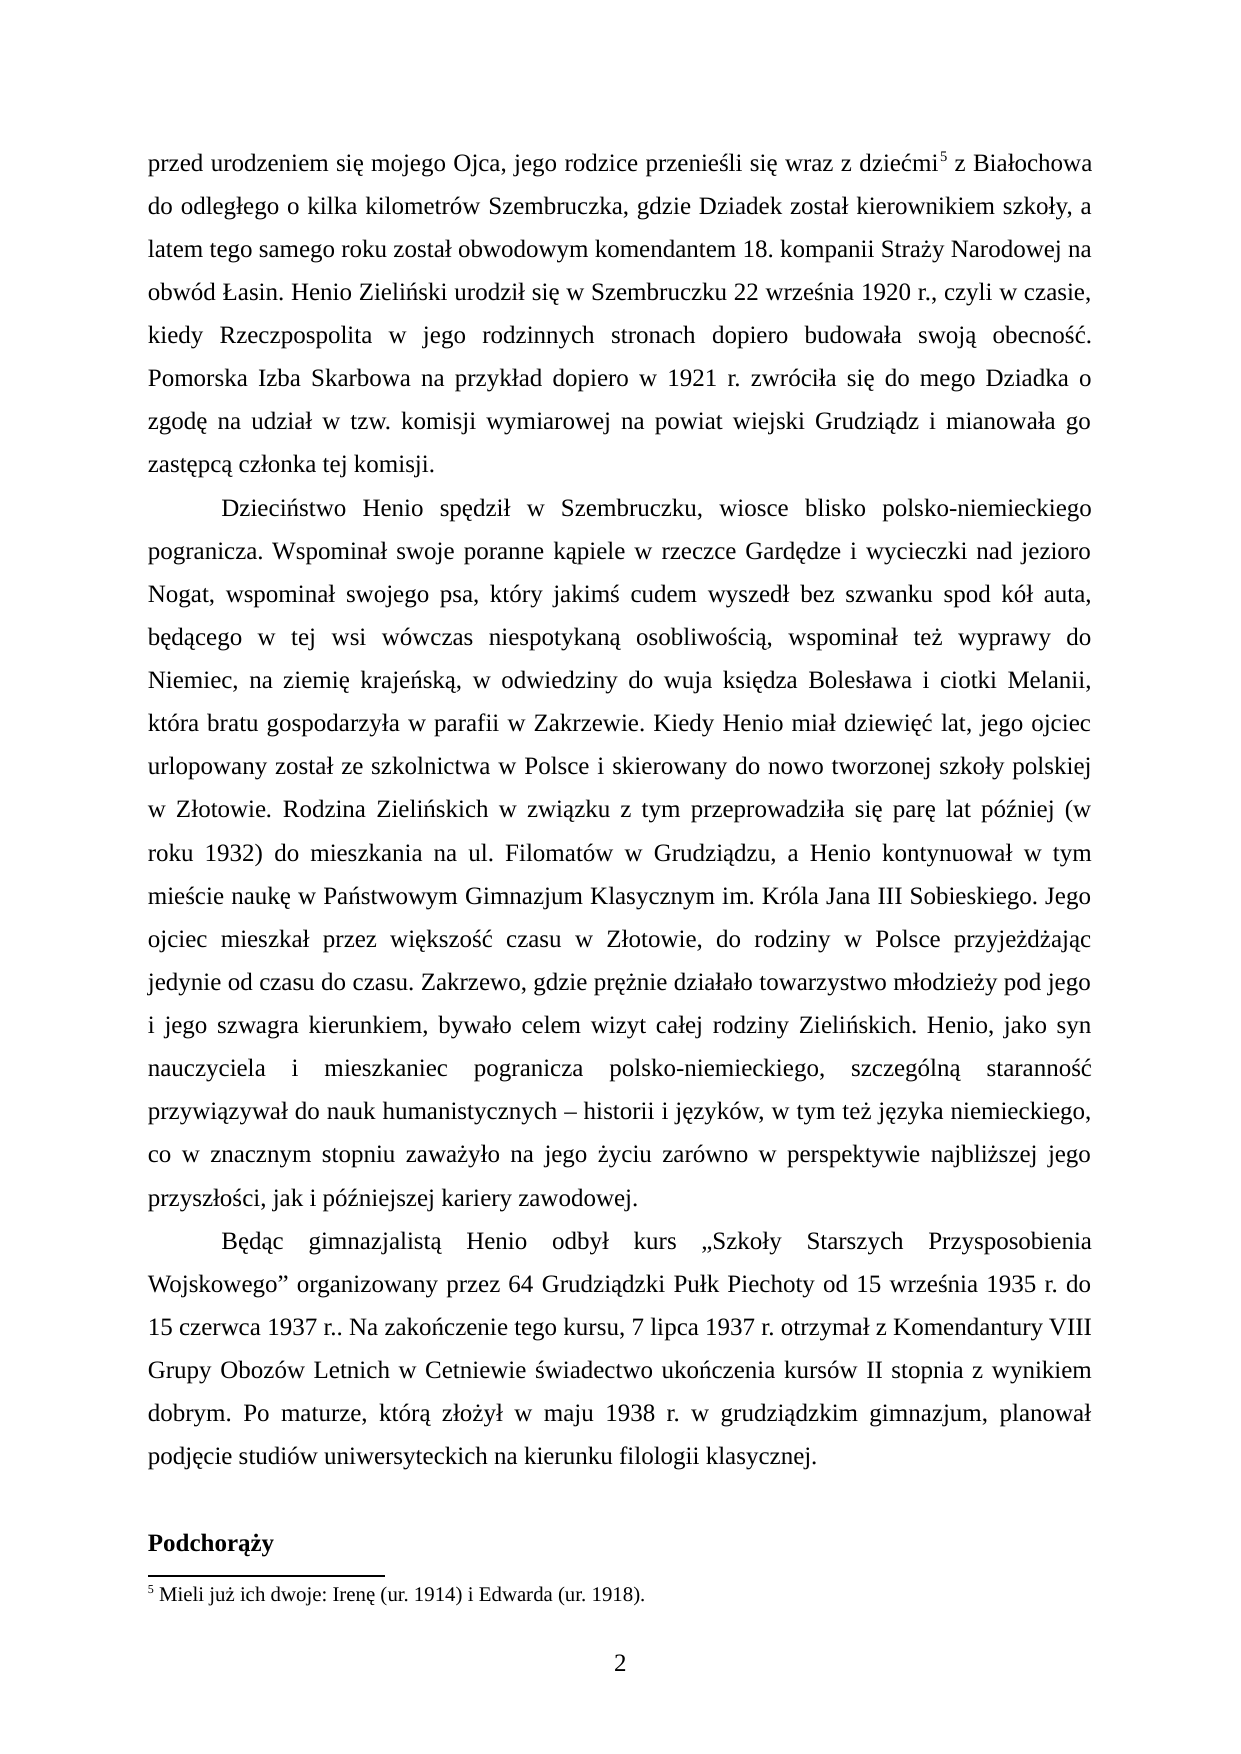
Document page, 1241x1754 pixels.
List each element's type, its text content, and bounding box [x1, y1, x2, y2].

text Podchorąży [148, 1528, 1092, 1556]
text Dzieciństwo Henio spędził w Szembruczku, wiosce blisko polsko-niemieckiego pogranicza. Wspominał swoje poranne kąpiele w rzeczce Gardędze i wycieczki nad jezioro Nogat, wspominał swojego psa, który jakimś cudem wyszedł bez szwanku spod kół auta, będącego w tej wsi wówczas niespotykaną osobliwością, wspominał też wyprawy do Niemiec, na ziemię krajeńską, w odwiedziny do wuja księdza Bolesława i ciotki Melanii, która bratu gospodarzyła w parafii w Zakrzewie. Kiedy Henio miał dziewięć lat, jego ojciec urlopowany został ze szkolnictwa w Polsce i skierowany do nowo tworzonej szkoły polskiej w Złotowie. Rodzina Zielińskich w związku z tym przeprowadziła się parę lat później (w roku 1932) do mieszkania na ul. Filomatów w Grudziądzu, a Henio kontynuował w tym mieście naukę w Państwowym Gimnazjum Klasycznym im. Króla Jana III Sobieskiego. Jego ojciec mieszkał przez większość czasu w Złotowie, do rodziny w Polsce przyjeżdżając jedynie od czasu do czasu. Zakrzewo, gdzie prężnie działało towarzystwo młodzieży pod jego i jego szwagra kierunkiem, bywało celem wizyt całej rodziny Zielińskich. Henio, jako syn nauczyciela i mieszkaniec pogranicza polsko-niemieckiego, szczególną staranność przywiązywał do nauk humanistycznych – historii i języków, w tym też języka niemieckiego, co w znacznym stopniu zaważyło na jego życiu zarówno w perspektywie najbliższej jego przyszłości, jak i późniejszej kariery zawodowej. [148, 493, 1092, 1211]
text przed urodzeniem się mojego Ojca, jego rodzice przenieśli się wraz z dziećmi z Białochowa do odległego o kilka kilometrów Szembruczka, gdzie Dziadek został kierownikiem szkoły, a latem tego samego roku został obwodowym komendantem 18. kompanii Straży Narodowej na obwód Łasin. Henio Zieliński urodził się w Szembruczku 22 września 1920 r., czyli w czasie, kiedy Rzeczpospolita w jego rodzinnych stronach dopiero budowała swoją obecność. Pomorska Izba Skarbowa na przykład dopiero w 1921 r. zwróciła się do mego Dziadka o zgodę na udział w tzw. komisji wymiarowej na powiat wiejski Grudziądz i mianowała go zastępcą członka tej komisji. [148, 148, 1092, 478]
text Będąc gimnazjalistą Henio odbył kurs „Szkoły Starszych Przysposobienia Wojskowego” organizowany przez 64 Grudziądzki Pułk Piechoty od 15 września 1935 r. do 15 czerwca 1937 r.. Na zakończenie tego kursu, 7 lipca 1937 r. otrzymał z Komendantury VIII Grupy Obozów Letnich w Cetniewie świadectwo ukończenia kursów II stopnia z wynikiem dobrym. Po maturze, którą złożył w maju 1938 r. w grudziądzkim gimnazjum, planował podjęcie studiów uniwersyteckich na kierunku filologii klasycznej. [148, 1226, 1092, 1470]
text Mieli już ich dwoje: Irenę (ur. 1914) i Edwarda (ur. 1918). [148, 1582, 1092, 1606]
